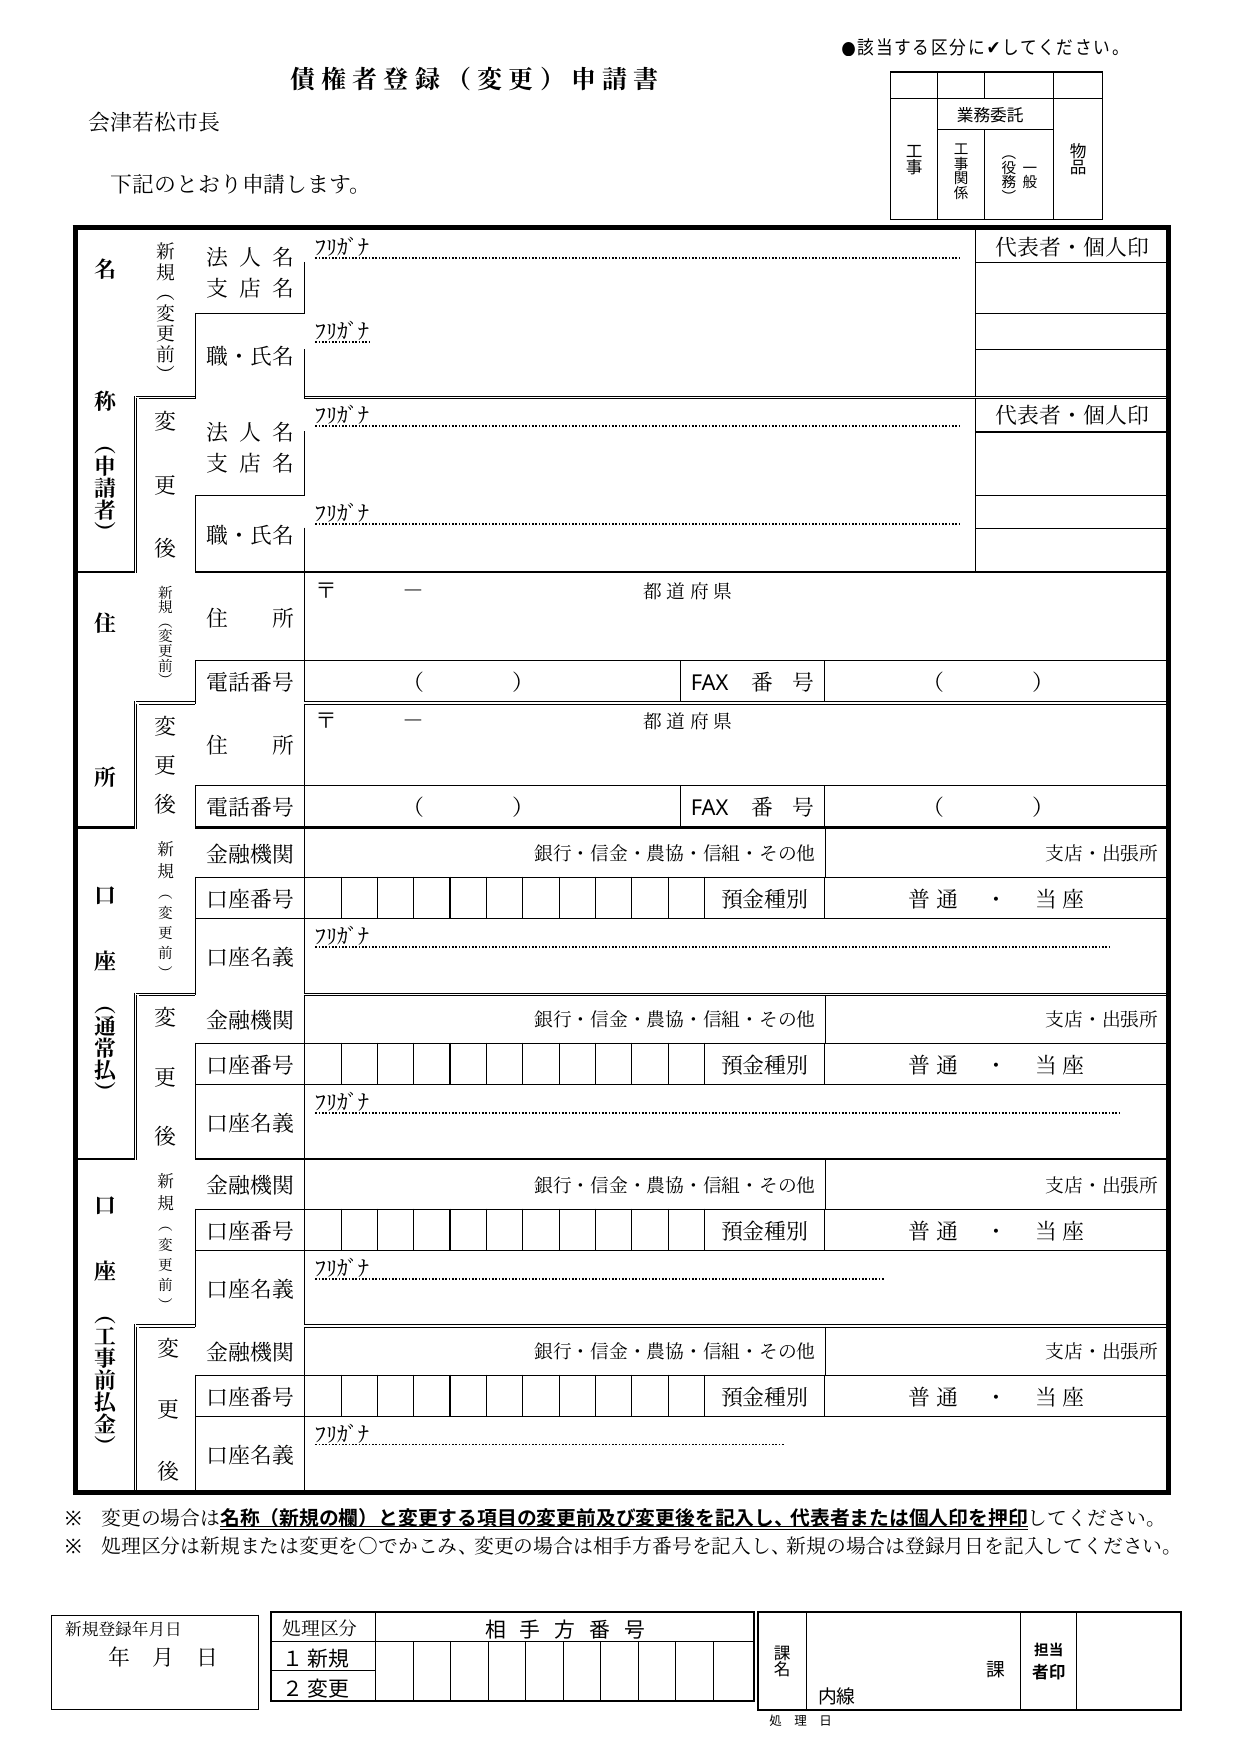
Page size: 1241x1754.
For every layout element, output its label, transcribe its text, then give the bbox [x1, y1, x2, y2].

table_cell 処 理 日 [758, 1711, 975, 1742]
table_cell [451, 878, 486, 918]
table_header 課名 [759, 1613, 806, 1708]
table_header 金融機関 [196, 1324, 304, 1374]
table_cell [414, 1642, 450, 1700]
table_cell [378, 1210, 413, 1250]
table_cell [305, 1210, 341, 1250]
table_header [976, 496, 1166, 527]
table_cell [669, 878, 704, 918]
table_cell [523, 1044, 559, 1084]
table_header 新規（変更前） [135, 571, 196, 701]
table_header 新規（変更前） [135, 1158, 196, 1324]
table_header [1054, 73, 1102, 98]
text 下記のとおり申請します。 [89, 167, 890, 198]
table_cell 口座名義 [196, 919, 304, 992]
table_header 銀行・信金・農協・信組・その他 [305, 829, 825, 877]
table_header 金融機関 [196, 829, 304, 877]
table_cell 物品 [1054, 99, 1102, 219]
table_header 業務委託 [938, 99, 1053, 129]
table_header ﾌﾘｶﾞﾅ [305, 313, 975, 349]
table_header 住所 [196, 573, 304, 660]
table_cell 職・氏名 [196, 496, 304, 571]
table_cell [451, 1044, 486, 1084]
table_cell 普 通 ・ 当 座 [825, 878, 1166, 918]
table_cell [560, 1044, 595, 1084]
table_cell 職・氏名 [196, 314, 304, 396]
table_cell [378, 1376, 413, 1416]
table_header 担当者印 [1021, 1613, 1076, 1708]
table_cell FAX番号 [681, 786, 824, 826]
table_cell [564, 1642, 600, 1700]
table_cell 変更後 [135, 701, 196, 826]
table_header 〒 － 都 道 府 県 [305, 705, 1166, 785]
table_cell 口座番号 [196, 1376, 304, 1416]
table_header 支店・出張所 [826, 829, 1166, 877]
text 債 権 者 登 録 （ 変 更 ） 申 請 書 [290, 59, 844, 95]
table_cell [487, 1210, 522, 1250]
table_header 名 称 （申請者） [78, 230, 135, 571]
table_cell [305, 262, 975, 313]
table_cell 口座名義 [196, 1417, 304, 1490]
table_cell 普 通 ・ 当 座 [825, 1376, 1166, 1416]
table_header １ 新規 [272, 1642, 375, 1670]
text [1103, 106, 1181, 137]
table_cell [342, 1044, 377, 1084]
table_cell [596, 1376, 631, 1416]
table_cell [487, 1376, 522, 1416]
table_cell [414, 1210, 449, 1250]
table_header 銀行・信金・農協・信組・その他 [305, 1328, 825, 1374]
table_cell ﾌﾘｶﾞﾅ [305, 1085, 1166, 1158]
table_cell [342, 878, 377, 918]
table_cell [976, 433, 1166, 495]
table_cell [639, 1642, 675, 1700]
table_cell [414, 878, 449, 918]
table_cell [560, 1210, 595, 1250]
table_cell [632, 878, 668, 918]
text ●該当する区分に✔してください。 [841, 33, 1151, 60]
table_cell [669, 1210, 704, 1250]
table_header 銀行・信金・農協・信組・その他 [305, 1160, 825, 1208]
text ※ 処理区分は新規または変更を○でかこみ、変更の場合は相手方番号を記入し、新規の場合は登録月日を記入してください。 [65, 1531, 1162, 1559]
table_header 代表者・個人印 [976, 399, 1166, 431]
table_cell 電話番号 [196, 661, 304, 701]
table_cell 預金種別 [705, 1376, 824, 1416]
table_header ﾌﾘｶﾞﾅ [305, 399, 975, 431]
table_cell 住 所 [78, 573, 135, 826]
table_header 支店・出張所 [826, 996, 1166, 1043]
table_cell [451, 1376, 486, 1416]
table_cell 変 更 後 [135, 1324, 196, 1490]
table_cell 預金種別 [705, 878, 824, 918]
table_header 支店・出張所 [826, 1160, 1166, 1208]
table_cell 口座名義 [196, 1251, 304, 1324]
table_header 〒 － 都 道 府 県 [305, 573, 1166, 660]
table_header [1077, 1613, 1180, 1708]
table_cell 口座番号 [196, 878, 304, 918]
table_header [985, 73, 1053, 98]
table_cell 普 通 ・ 当 座 [825, 1044, 1166, 1084]
table_header [891, 73, 937, 98]
table_cell FAX番号 [681, 661, 824, 701]
table_header 金融機関 [196, 993, 304, 1043]
table_cell 変更後 [137, 994, 196, 1158]
table_cell [487, 1044, 522, 1084]
table_cell 預金種別 [705, 1210, 824, 1250]
table_cell ﾌﾘｶﾞﾅ [305, 919, 1166, 992]
table_cell [305, 878, 341, 918]
table_header 処理区分 [272, 1613, 375, 1641]
table_cell ﾌﾘｶﾞﾅ [305, 1251, 1166, 1324]
text 新規登録年月日 [65, 1617, 245, 1641]
table_header 銀行・信金・農協・信組・その他 [305, 996, 825, 1043]
table_cell [523, 878, 559, 918]
table_cell [596, 1044, 631, 1084]
table_cell 工事 [891, 99, 937, 219]
table_cell [305, 431, 975, 495]
table_cell [305, 1044, 341, 1084]
table_cell [305, 528, 975, 571]
table_cell [976, 529, 1166, 571]
table_cell 口座名義 [196, 1085, 304, 1158]
table_cell [451, 1210, 486, 1250]
table_header 新規（変更前） [135, 230, 196, 396]
table_cell [378, 1044, 413, 1084]
table_header 支店・出張所 [826, 1328, 1166, 1374]
table_cell [601, 1642, 638, 1700]
table_header ﾌﾘｶﾞﾅ [305, 495, 975, 527]
table_cell [676, 1642, 713, 1700]
table_header [938, 73, 984, 98]
table_cell （ ） [305, 786, 680, 826]
table_header [976, 314, 1166, 349]
table_cell [451, 1642, 488, 1700]
table_cell [414, 1376, 449, 1416]
table_cell 一般 （役務） [985, 130, 1053, 219]
table_header 住所 [196, 701, 304, 785]
text [1103, 167, 1181, 198]
table_cell [596, 1210, 631, 1250]
table_cell （ ） [825, 661, 1166, 701]
table_header 法人名 支店名 [196, 396, 304, 495]
table_cell （ ） [305, 661, 680, 701]
table_cell [378, 878, 413, 918]
table_cell ﾌﾘｶﾞﾅ [305, 1417, 1166, 1490]
table_header ﾌﾘｶﾞﾅ [305, 230, 975, 262]
table_cell 変 更 後 [135, 396, 196, 571]
table_cell [632, 1210, 668, 1250]
table_cell [487, 878, 522, 918]
table_cell [976, 350, 1166, 396]
table_cell 口座番号 [196, 1210, 304, 1250]
table_header 代表者・個人印 [976, 230, 1166, 262]
table_cell [632, 1044, 668, 1084]
table_cell 普 通 ・ 当 座 [825, 1210, 1166, 1250]
table_cell [596, 878, 631, 918]
table_cell ２ 変更 [272, 1671, 375, 1700]
table_cell [669, 1044, 704, 1084]
table_cell 工事関係 [938, 130, 984, 219]
table_cell [560, 878, 595, 918]
table_cell [305, 1376, 341, 1416]
text ※ 変更の場合は名称（新規の欄）と変更する項目の変更前及び変更後を記入し、代表者または個人印を押印してください。 [65, 1502, 1162, 1531]
table_cell [560, 1376, 595, 1416]
table_header 法人名 支店名 [196, 230, 304, 313]
table_cell [414, 1044, 449, 1084]
table_cell [523, 1210, 559, 1250]
table_cell 口 座 （工事前払金） [78, 1160, 135, 1490]
table_cell 口座番号 [196, 1044, 304, 1084]
table_header 金融機関 [196, 1160, 304, 1208]
table_cell [342, 1210, 377, 1250]
table_cell [526, 1642, 563, 1700]
table_cell 電話番号 [196, 786, 304, 826]
table_cell [489, 1642, 525, 1700]
table_header 課 内線 [807, 1613, 1020, 1708]
table_cell 口 座 （通常払） [78, 829, 135, 1158]
table_header 相 手 方 番 号 [376, 1613, 753, 1641]
table_cell [376, 1642, 413, 1700]
table_header 新規（変更前） [135, 826, 196, 992]
table_cell [669, 1376, 704, 1416]
table_cell [714, 1642, 753, 1700]
table_cell 預金種別 [705, 1044, 824, 1084]
table_cell [976, 263, 1166, 313]
table_cell [342, 1376, 377, 1416]
text 会津若松市長 [89, 106, 890, 137]
table_cell [305, 349, 975, 396]
table_cell [632, 1376, 668, 1416]
text 年 月 日 [65, 1641, 245, 1672]
table_cell （ ） [825, 786, 1166, 826]
table_cell [523, 1376, 559, 1416]
table_cell [975, 1711, 1181, 1742]
